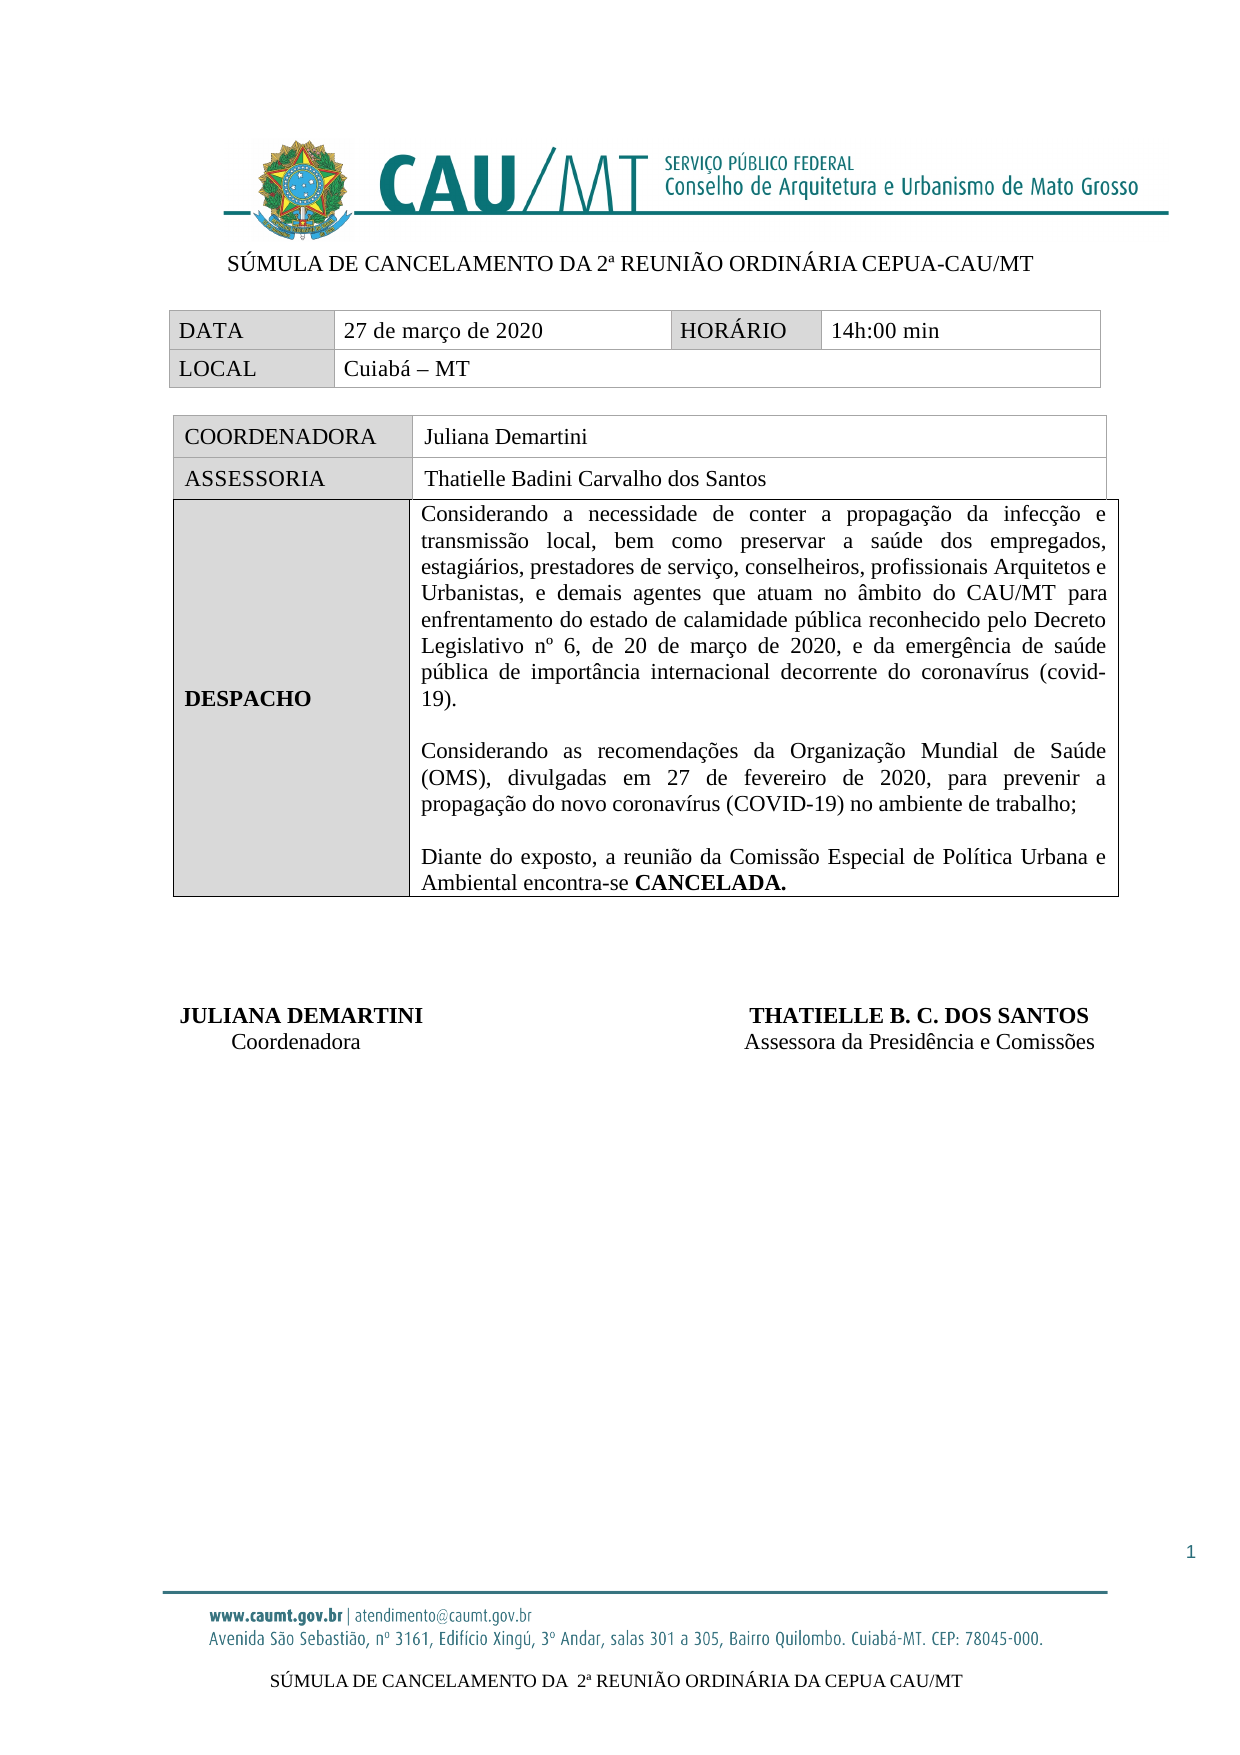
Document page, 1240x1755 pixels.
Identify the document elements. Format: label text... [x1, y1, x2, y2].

table_header Juliana Demartini [413, 416, 1106, 457]
table_header THATIELLE B. C. DOS SANTOS Assessora da Presidência e Comissões [635, 1002, 1107, 1055]
table_cell DESPACHO [174, 500, 409, 896]
table_header SÚMULA DE CANCELAMENTO DA 2ª REUNIÃO ORDINÁRIA CEPUA-CAU/MT [160, 242, 1110, 284]
table_header DATA [170, 311, 334, 349]
table_cell Assessoria [174, 458, 412, 499]
table_cell Thatielle Badini Carvalho dos Santos [413, 458, 1106, 499]
table_cell [635, 1055, 1107, 1313]
table_header HORÁRIO [672, 311, 821, 349]
table_header [1107, 415, 1118, 457]
table_header 27 de março de 2020 [335, 311, 671, 349]
table_cell [1107, 457, 1118, 499]
table_cell [163, 1055, 635, 1313]
table_cell Considerando a necessidade de conter a propagação da infecção e transmissão local, bem como preservar a saúde dos empregados, estagiários, prestadores de serviço, conselheiros, profissionais Arquitetos e Urbanistas, e demais agentes que atuam no âmbito do CAU/MT para enfrentamento do estado de calamidade pública reconhecido pelo Decreto Legislativo nº 6, de 20 de março de 2020, e da emergência de saúde pública de importância internacional decorrente do coronavírus (covid-19). Considerando as recomendações da Organização Mundial de Saúde (OMS), divulgadas em 27 de fevereiro de 2020, para prevenir a propagação do novo coronavírus (COVID-19) no ambiente de trabalho; Diante do exposto, a reunião da Comissão Especial de Política Urbana e Ambiental encontra-se CANCELADA. [410, 500, 1118, 896]
table_header JULIANA DEMARTINI Coordenadora [163, 1002, 635, 1055]
table_header COORDENADORA [174, 416, 412, 457]
table_header 14h:00 min [822, 311, 1100, 349]
table_cell LOCAL [170, 350, 334, 387]
table_cell Cuiabá – MT [335, 350, 1100, 387]
